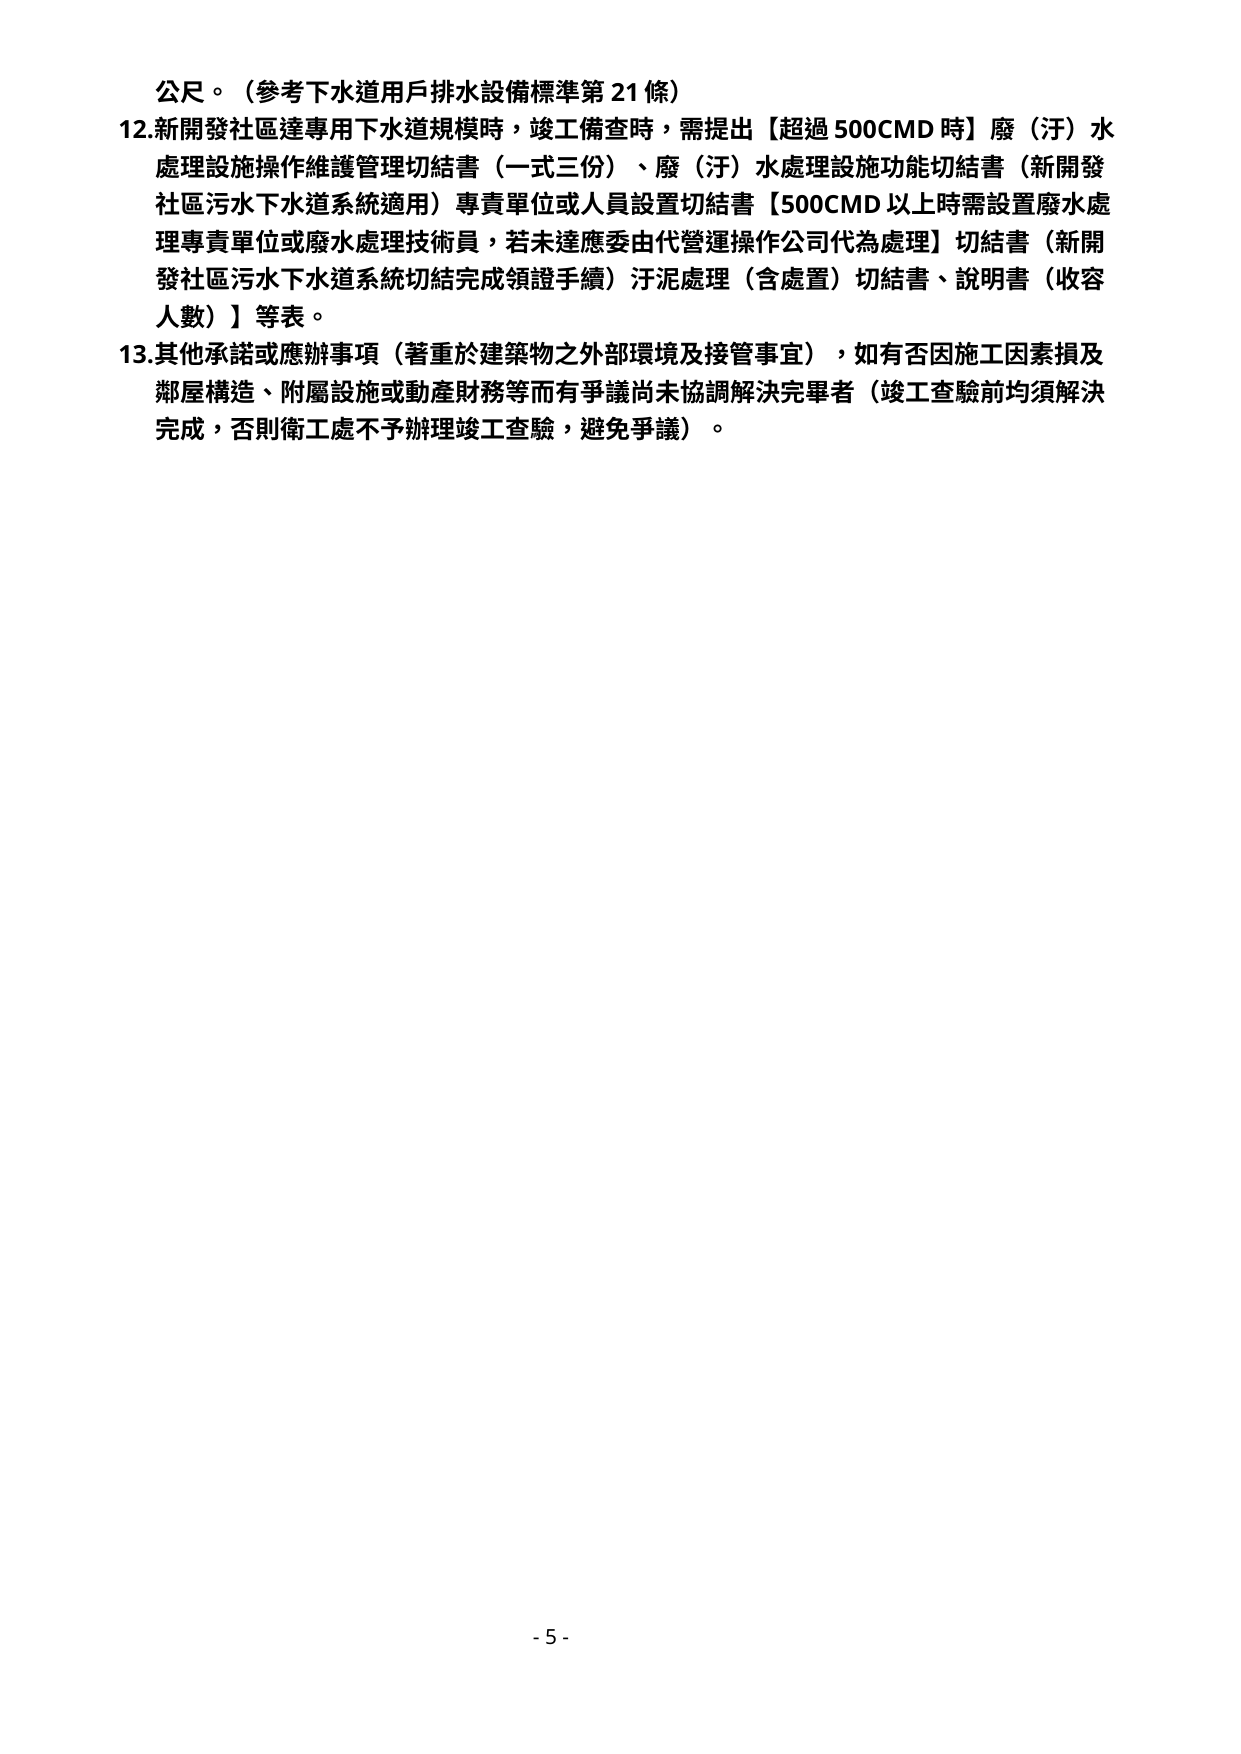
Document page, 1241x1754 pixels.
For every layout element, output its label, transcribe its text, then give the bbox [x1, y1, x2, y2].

text 12.新開發社區達專用下水道規模時，竣工備查時，需提出【超過500CMD時】廢（汙）水處理設施操作維護管理切結書（一式三份）、廢（汙）水處理設施功能切結書（新開發社區污水下水道系統適用）專責單位或人員設置切結書【500CMD以上時需設置廢水處理專責單位或廢水處理技術員，若未達應委由代營運操作公司代為處理】切結書（新開發社區污水下水道系統切結完成領證手續）汙泥處理（含處置）切結書、說明書（收容人數）】等表。 [118, 109, 1122, 334]
text 13.其他承諾或應辦事項（著重於建築物之外部環境及接管事宜），如有否因施工因素損及鄰屋構造、附屬設施或動產財務等而有爭議尚未協調解決完畢者（竣工查驗前均須解決完成，否則衛工處不予辦理竣工查驗，避免爭議）。 [118, 334, 1122, 447]
text 公尺。（參考下水道用戶排水設備標準第21條） [118, 72, 1122, 109]
